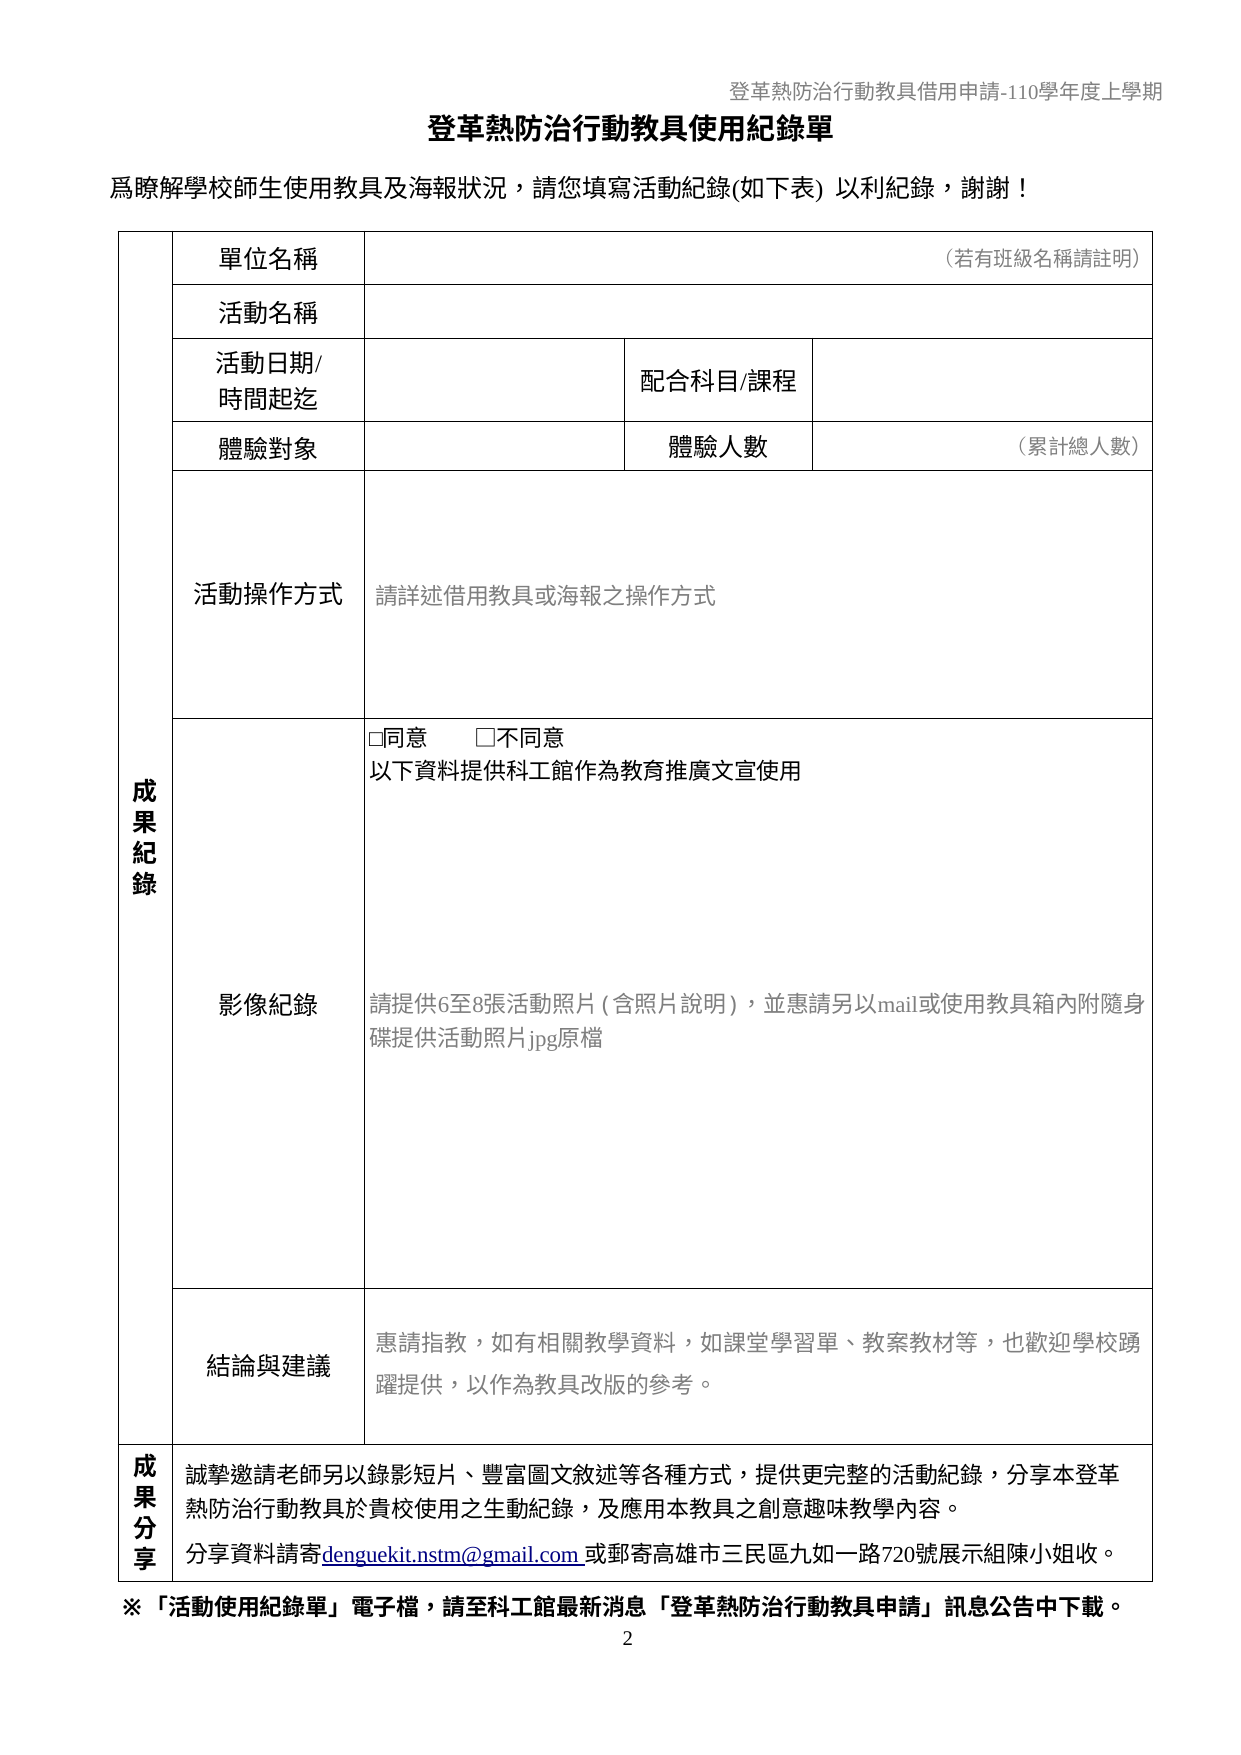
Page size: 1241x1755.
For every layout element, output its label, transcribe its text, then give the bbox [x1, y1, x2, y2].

table_cell 活動操作方式 [173, 471, 364, 718]
table_cell 影像紀錄 [173, 719, 364, 1287]
table_cell 配合科目/課程 [625, 339, 812, 421]
table_cell 惠請指教，如有相關教學資料，如課堂學習單、教案教材等，也歡迎學校踴 躍提供，以作為教具改版的參考。 [365, 1289, 1152, 1443]
table_cell 活動日期/ 時間起迄 [173, 339, 364, 421]
table_cell □同意 □不同意 以下資料提供科工館作為教育推廣文宣使用 請提供6至8張活動照片(含照片說明)，並惠請另以mail或使用教具箱內附隨身碟提供活動照片jpg原檔 [365, 719, 1152, 1287]
table_cell [365, 339, 624, 421]
table_cell [813, 339, 1152, 421]
text 登革熱防治行動教具使用紀錄單 [98, 105, 1163, 147]
table_cell 請詳述借用教具或海報之操作方式 [365, 471, 1152, 718]
table_cell 成果分享 [119, 1445, 172, 1581]
table_cell [365, 422, 624, 469]
text ※「活動使用紀錄單」電子檔，請至科工館最新消息「登革熱防治行動教具申請」訊息公告中下載。 [118, 1594, 1163, 1620]
table_cell 結論與建議 [173, 1289, 364, 1443]
table_cell （累計總人數） [813, 422, 1152, 469]
table_cell 活動名稱 [173, 285, 364, 338]
table_cell 體驗人數 [625, 422, 812, 469]
table_header （若有班級名稱請註明） [365, 232, 1152, 284]
table_header 成果紀錄 [119, 232, 172, 1443]
table_header 單位名稱 [173, 232, 364, 284]
table_cell [365, 285, 1152, 338]
table_cell 體驗對象 [173, 422, 364, 469]
table_cell 誠摯邀請老師另以錄影短片、豐富圖文敘述等各種方式，提供更完整的活動紀錄，分享本登革熱防治行動教具於貴校使用之生動紀錄，及應用本教具之創意趣味教學內容。 分享資料請寄denguekit.nstm@gmail.com 或郵寄高雄市三民區九如一路720號展示組陳小姐收。 [173, 1445, 1152, 1581]
text 爲瞭解學校師生使用教具及海報狀況，請您填寫活動紀錄(如下表) 以利紀錄，謝謝！ [109, 169, 1163, 205]
